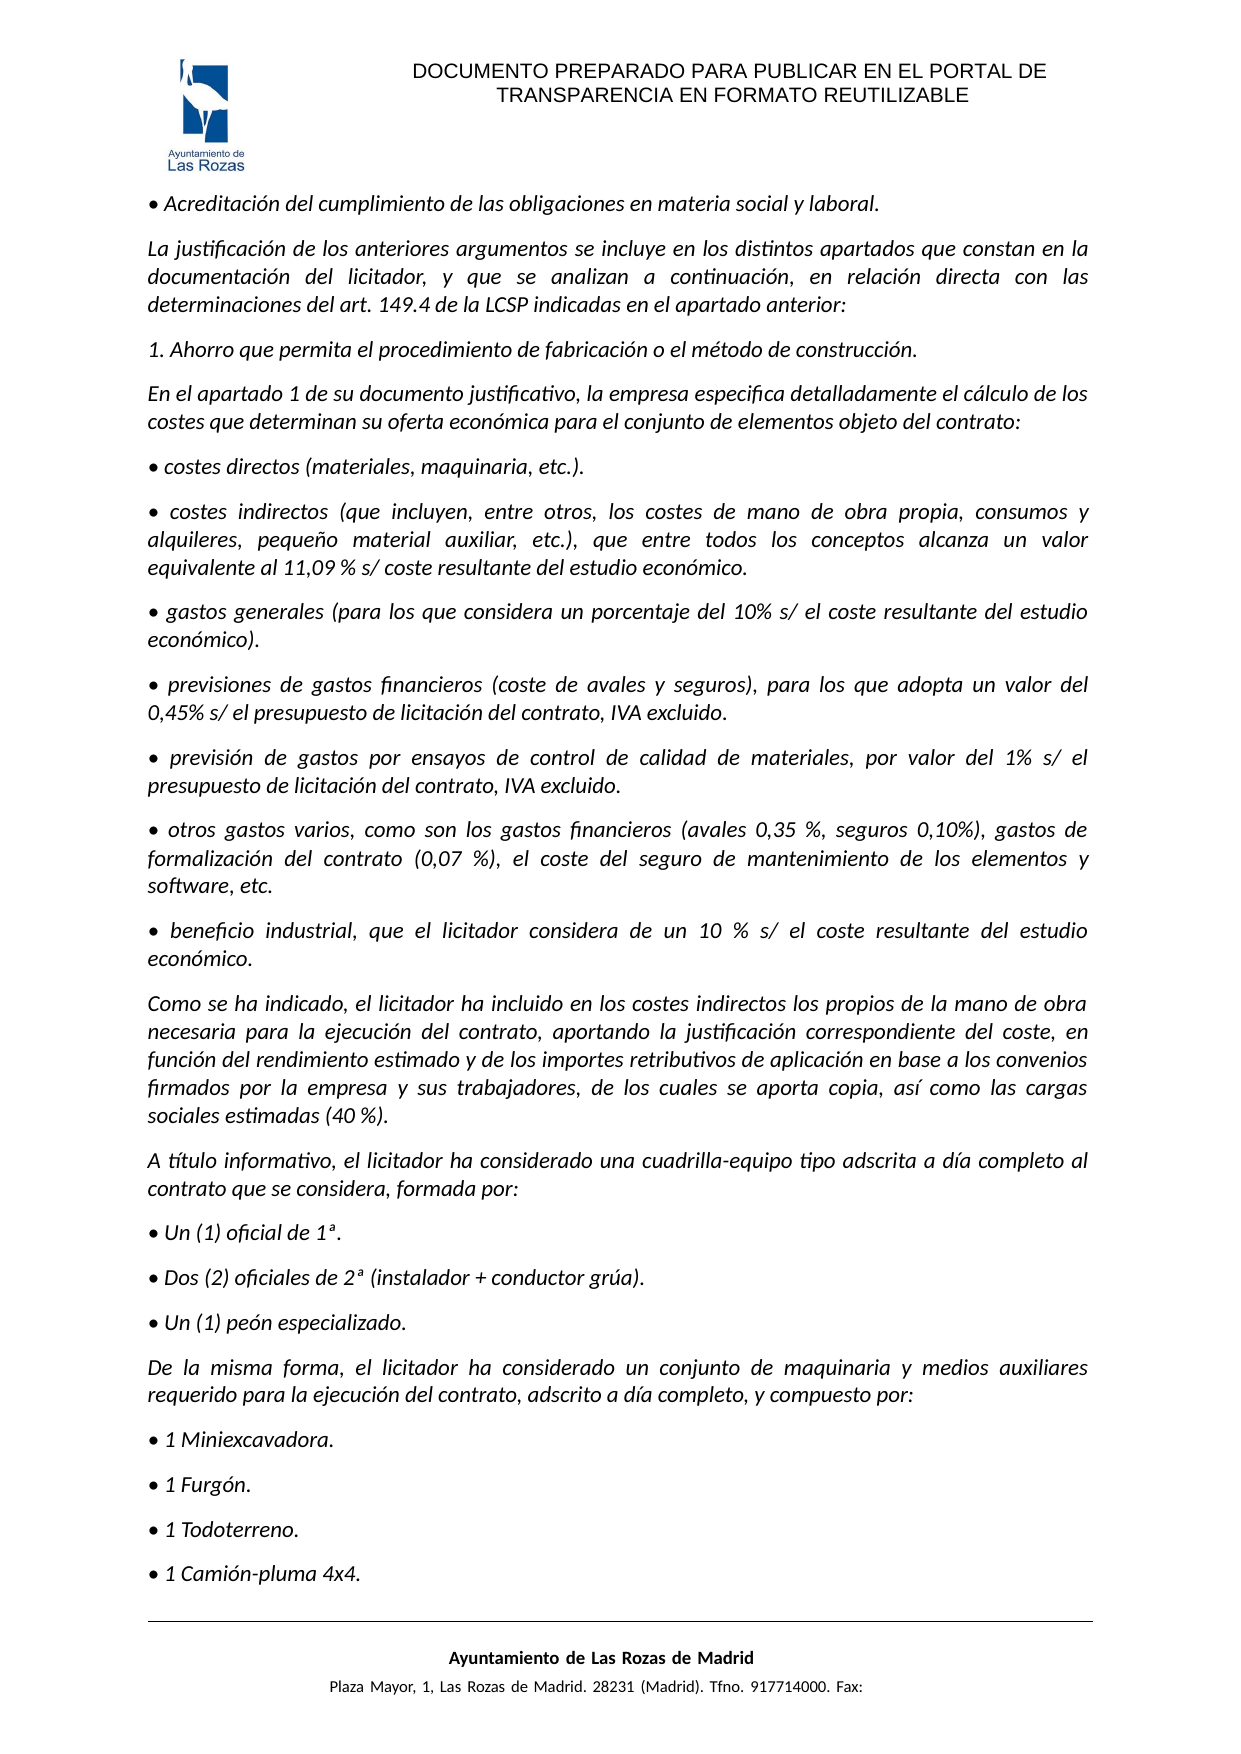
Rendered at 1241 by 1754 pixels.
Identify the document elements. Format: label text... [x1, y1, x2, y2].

text • 1 Miniexcavadora. [147, 1425, 1092, 1453]
text • otros gastos varios, como son los gastos financieros (avales 0,35 %, seguros 0,10%), gastos de formalización del contrato (0,07 %), el coste del seguro de mantenimiento de los elementos y software, etc. [147, 816, 1092, 900]
text Como se ha indicado, el licitador ha incluido en los costes indirectos los propios de la mano de obra necesaria para la ejecución del contrato, aportando la justificación correspondiente del coste, en función del rendimiento estimado y de los importes retributivos de aplicación en base a los convenios firmados por la empresa y sus trabajadores, de los cuales se aporta copia, así como las cargas sociales estimadas (40 %). [147, 989, 1092, 1129]
text De la misma forma, el licitador ha considerado un conjunto de maquinaria y medios auxiliares requerido para la ejecución del contrato, adscrito a día completo, y compuesto por: [147, 1353, 1092, 1409]
text • previsión de gastos por ensayos de control de calidad de materiales, por valor del 1% s/ el presupuesto de licitación del contrato, IVA excluido. [147, 743, 1092, 799]
text • Acreditación del cumplimiento de las obligaciones en materia social y laboral. [147, 189, 1092, 217]
text • 1 Camión-pluma 4x4. [147, 1559, 1092, 1587]
text • 1 Todoterreno. [147, 1515, 1092, 1543]
text • beneficio industrial, que el licitador considera de un 10 % s/ el coste resultante del estudio económico. [147, 916, 1092, 972]
text A título informativo, el licitador ha considerado una cuadrilla-equipo tipo adscrita a día completo al contrato que se considera, formada por: [147, 1146, 1092, 1202]
text • 1 Furgón. [147, 1470, 1092, 1498]
text • gastos generales (para los que considera un porcentaje del 10% s/ el coste resultante del estudio económico). [147, 597, 1092, 653]
text • previsiones de gastos financieros (coste de avales y seguros), para los que adopta un valor del 0,45% s/ el presupuesto de licitación del contrato, IVA excluido. [147, 670, 1092, 726]
text En el apartado 1 de su documento justificativo, la empresa especifica detalladamente el cálculo de los costes que determinan su oferta económica para el conjunto de elementos objeto del contrato: [147, 379, 1092, 435]
text • costes indirectos (que incluyen, entre otros, los costes de mano de obra propia, consumos y alquileres, pequeño material auxiliar, etc.), que entre todos los conceptos alcanza un valor equivalente al 11,09 % s/ coste resultante del estudio económico. [147, 497, 1092, 581]
text • Dos (2) oficiales de 2ª (instalador + conductor grúa). [147, 1263, 1092, 1291]
text • Un (1) oficial de 1ª. [147, 1218, 1092, 1247]
text La justificación de los anteriores argumentos se incluye en los distintos apartados que constan en la documentación del licitador, y que se analizan a continuación, en relación directa con las determinaciones del art. 149.4 de la LCSP indicadas en el apartado anterior: [147, 234, 1092, 318]
text • Un (1) peón especializado. [147, 1308, 1092, 1336]
text 1. Ahorro que permita el procedimiento de fabricación o el método de construcción. [147, 335, 1092, 363]
text • costes directos (materiales, maquinaria, etc.). [147, 452, 1092, 480]
